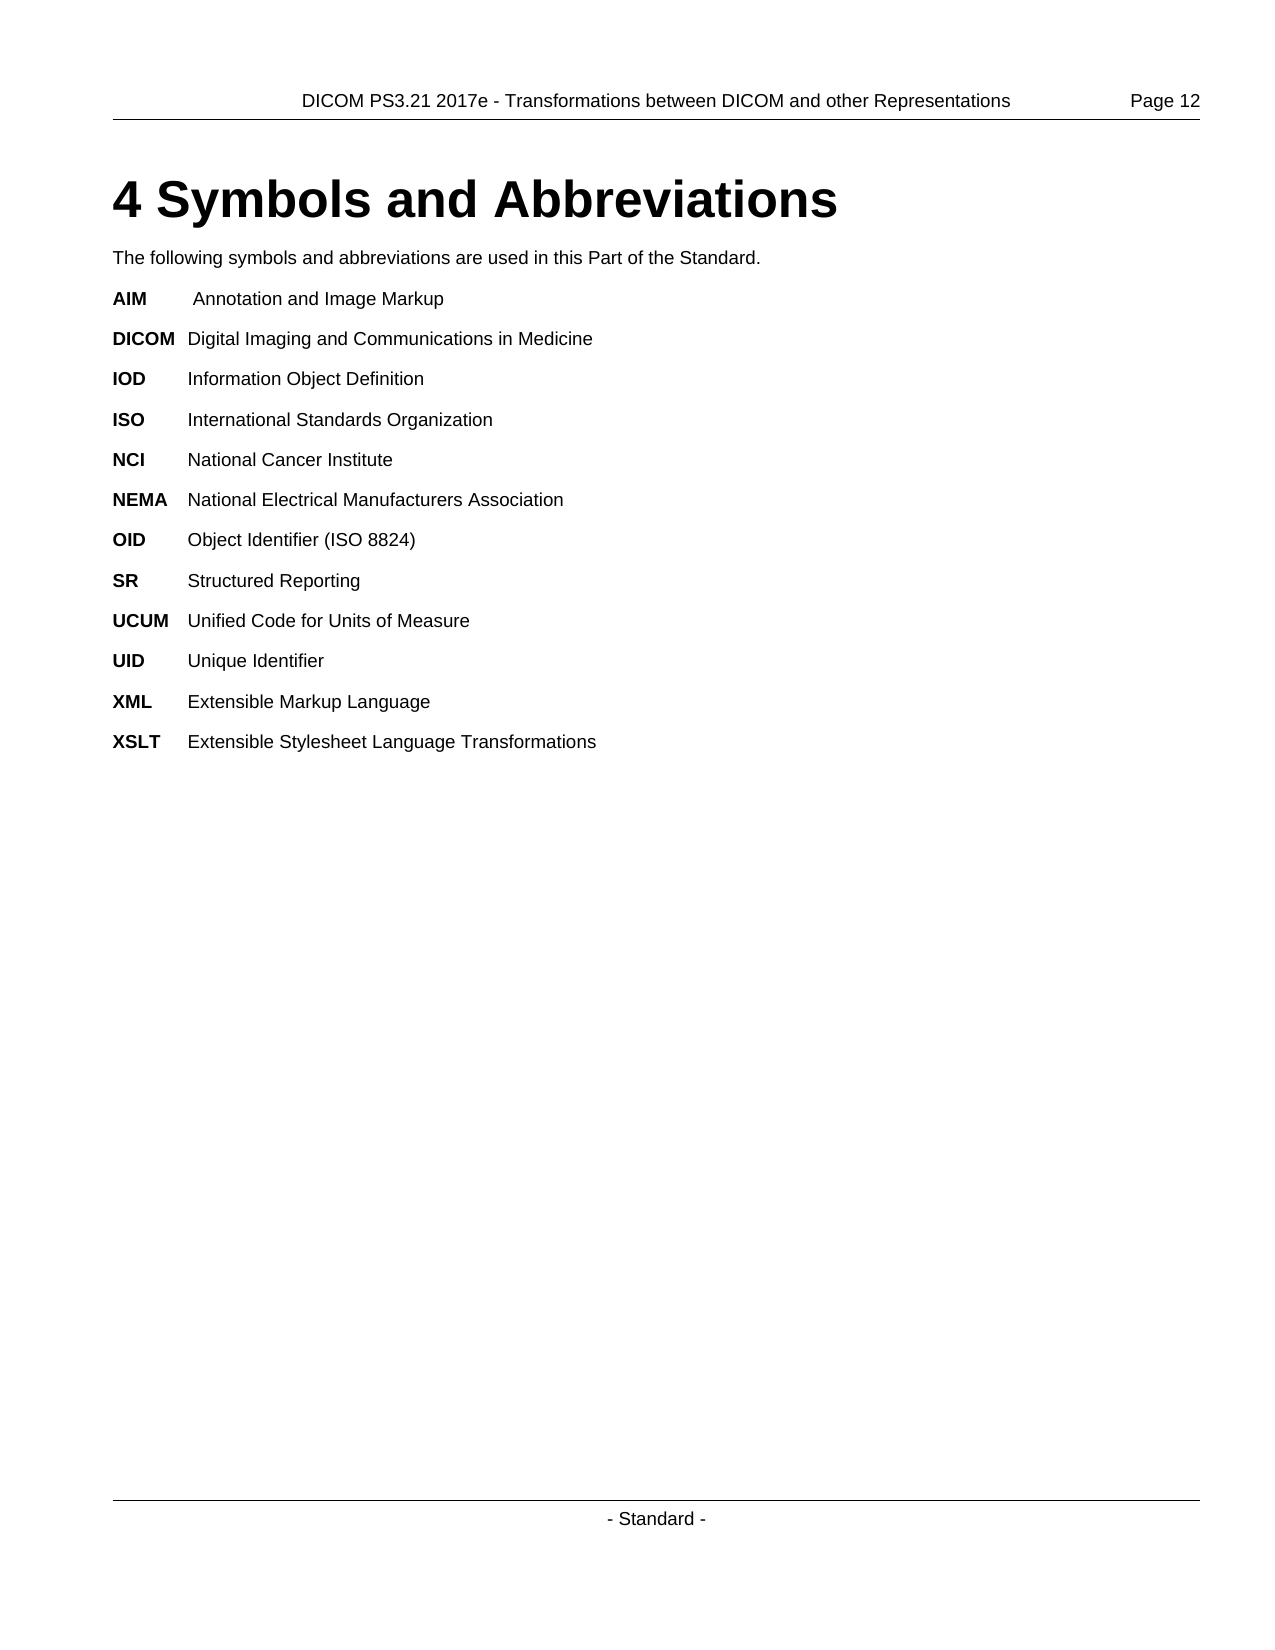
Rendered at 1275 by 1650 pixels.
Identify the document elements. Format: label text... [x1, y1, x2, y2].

text SR Structured Reporting [112, 569, 1200, 591]
text XML Extensible Markup Language [112, 691, 1200, 712]
text NEMA National Electrical Manufacturers Association [112, 489, 1200, 511]
text XSLT Extensible Stylesheet Language Transformations [112, 731, 1200, 752]
text DICOM Digital Imaging and Communications in Medicine [112, 328, 1200, 349]
text UCUM Unified Code for Units of Measure [112, 610, 1200, 631]
text The following symbols and abbreviations are used in this Part of the Standard. [112, 247, 1200, 269]
text 4 Symbols and Abbreviations [112, 169, 1200, 228]
text IOD Information Object Definition [112, 368, 1200, 389]
text ISO International Standards Organization [112, 408, 1200, 430]
text AIM Annotation and Image Markup [112, 287, 1200, 309]
text NCI National Cancer Institute [112, 449, 1200, 470]
text UID Unique Identifier [112, 650, 1200, 672]
text OID Object Identifier (ISO 8824) [112, 529, 1200, 551]
